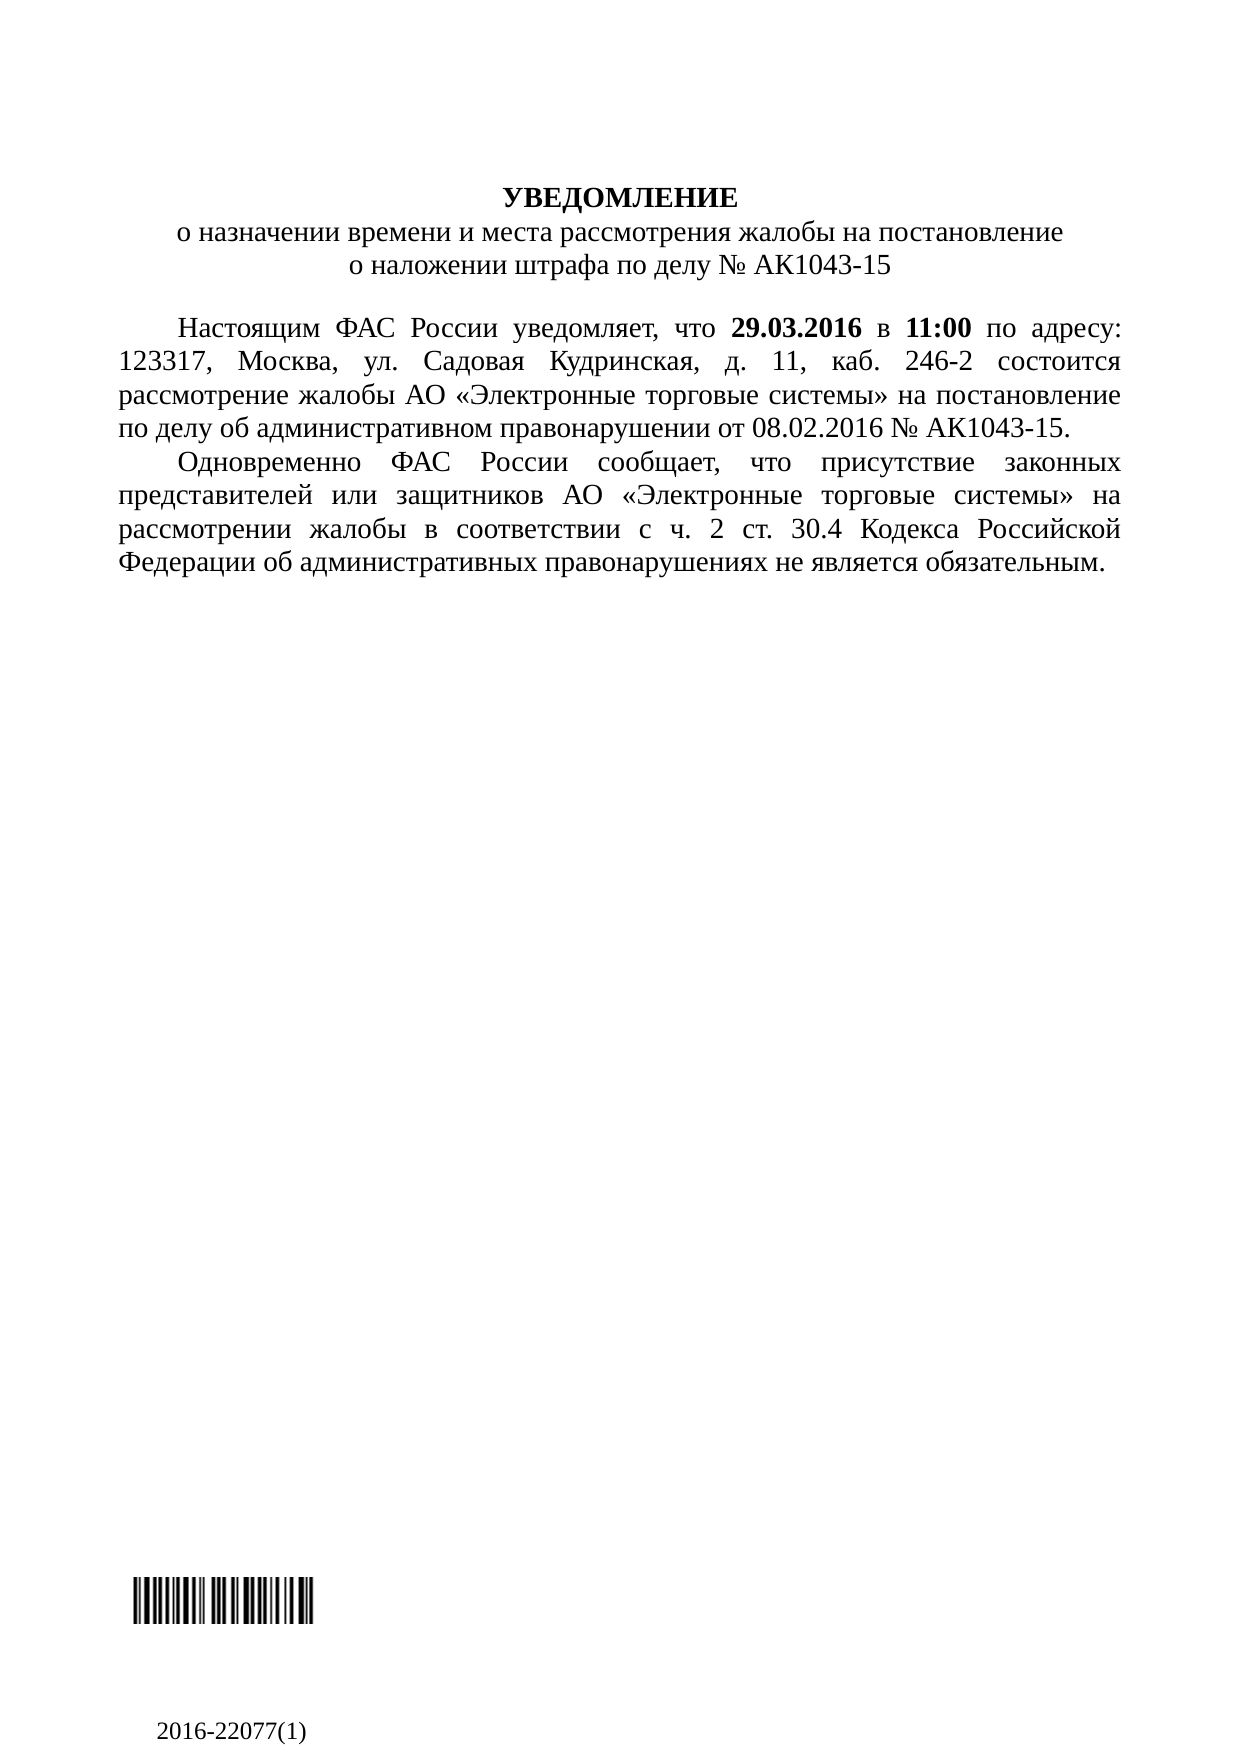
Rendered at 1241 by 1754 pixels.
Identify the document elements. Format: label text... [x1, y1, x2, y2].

text о наложении штрафа по делу № АК1043-15 [118, 247, 1122, 281]
picture [118, 1577, 331, 1624]
text Настоящим ФАС России уведомляет, что 29.03.2016 в 11:00 по адресу: 123317, Москва, ул. Садовая Кудринская, д. 11, каб. 246-2 состоится рассмотрение жалобы АО «Электронные торговые системы» на постановление по делу об административном правонарушении от 08.02.2016 № АК1043-15. [118, 310, 1122, 444]
text УВЕДОМЛЕНИЕ [118, 180, 1122, 214]
text о назначении времени и места рассмотрения жалобы на постановление [118, 214, 1122, 247]
table_header [576, 118, 1093, 147]
text Одновременно ФАС России сообщает, что присутствие законных представителей или защитников АО «Электронные торговые системы» на рассмотрении жалобы в соответствии с ч. 2 ст. 30.4 Кодекса Российской Федерации об административных правонарушениях не является обязательным. [118, 444, 1122, 578]
table_header [118, 118, 576, 147]
